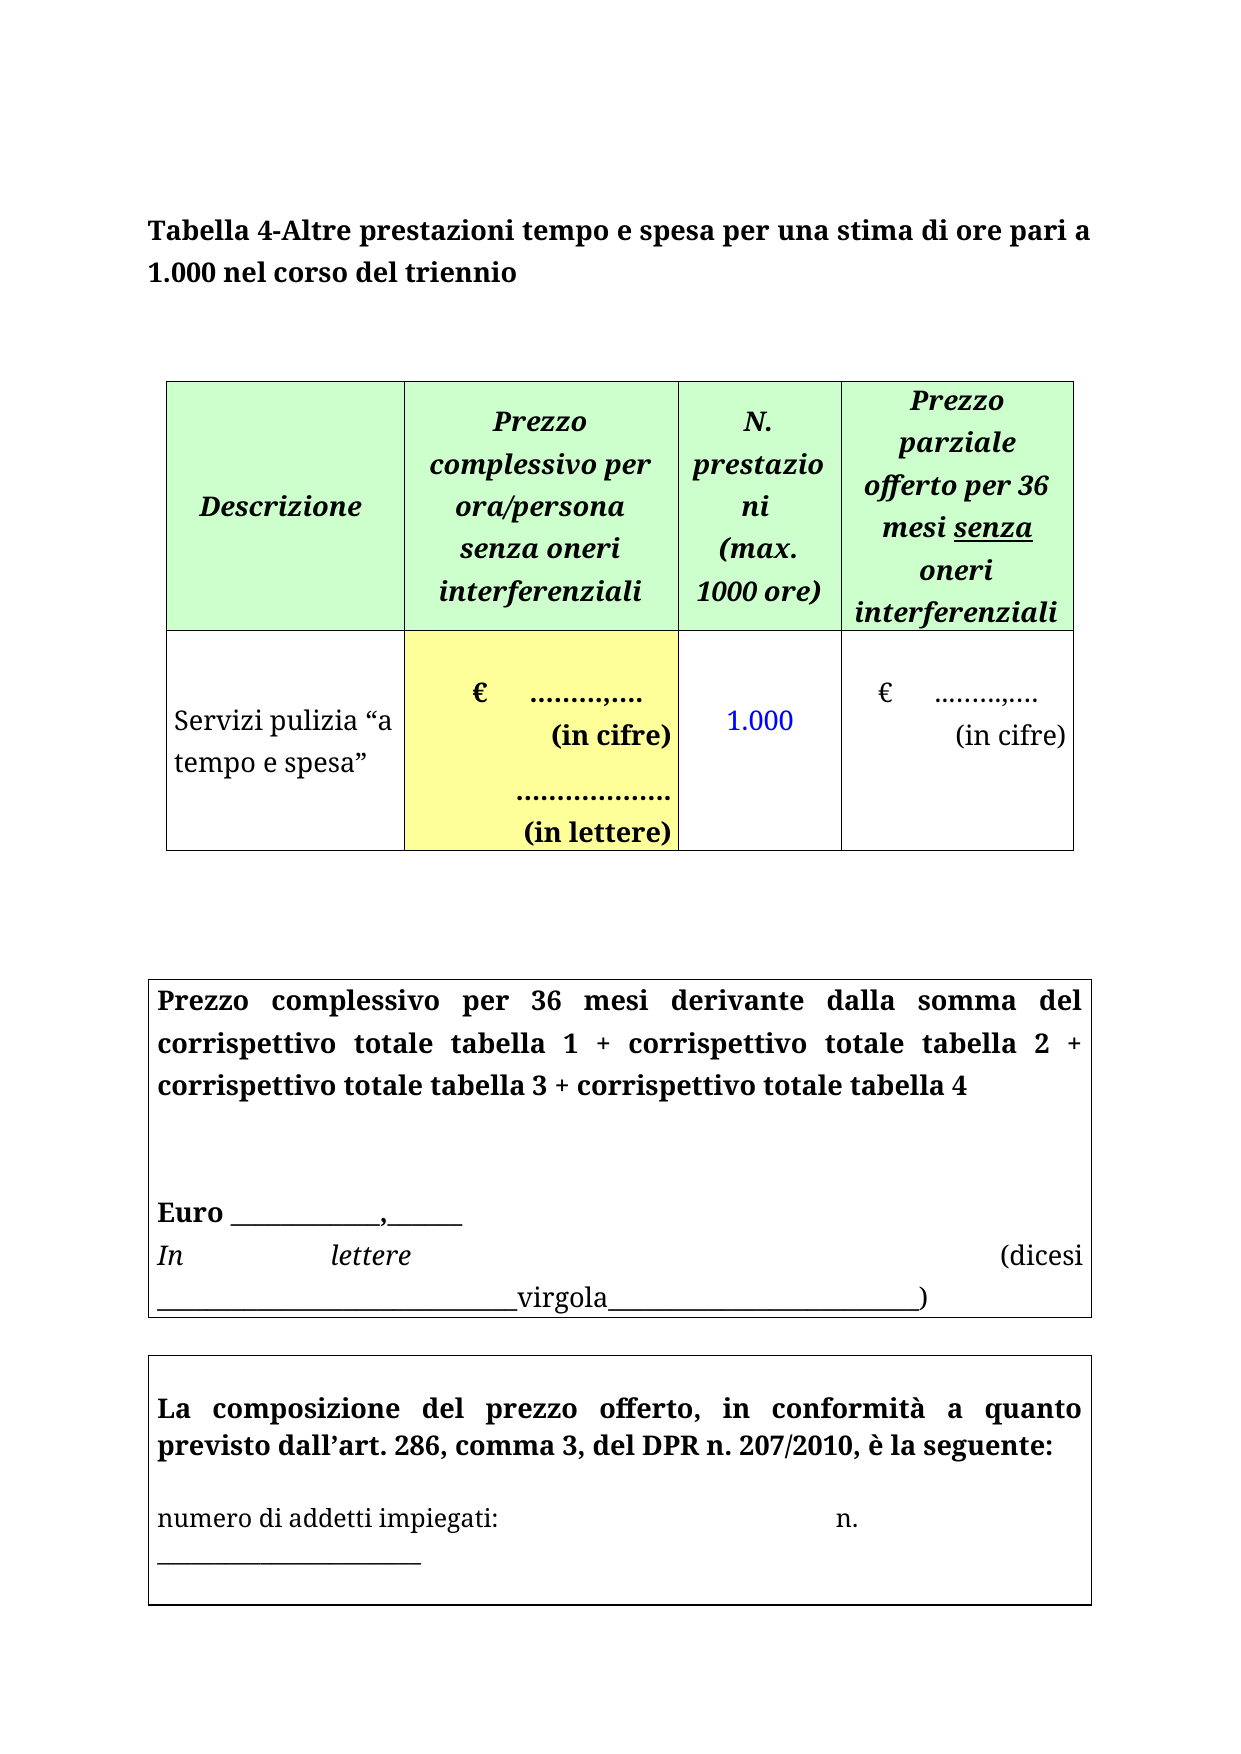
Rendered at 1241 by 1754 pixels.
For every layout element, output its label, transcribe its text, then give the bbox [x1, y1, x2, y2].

text La composizione del prezzo offerto, in conformità a quanto previsto dall’art. 286, comma 3, del DPR n. 207/2010, è la seguente: [149, 1387, 1091, 1463]
table_cell € ..…….,…. (in cifre) ………………. (in lettere) [405, 631, 678, 850]
table_header Prezzo parziale offerto per 36 mesi senza oneri interferenziali [842, 382, 1073, 630]
text Tabella 4-Altre prestazioni tempo e spesa per una stima di ore pari a 1.000 nel corso del triennio [148, 211, 1092, 290]
table_cell 1.000 [679, 631, 841, 850]
table_cell Servizi pulizia “a tempo e spesa” [167, 631, 404, 850]
text In lettere (dicesi _____________________________virgola_________________________) [149, 1233, 1091, 1317]
table_header N. prestazioni (max. 1000 ore) [679, 382, 841, 630]
text Euro ____________,______ [149, 1191, 1091, 1231]
text numero di addetti impiegati: n. _______________________ [149, 1497, 1091, 1568]
table_header Prezzo complessivo per ora/persona senza oneri interferenziali [405, 382, 678, 630]
text Prezzo complessivo per 36 mesi derivante dalla somma del corrispettivo totale tabella 1 + corrispettivo totale tabella 2 + corrispettivo totale tabella 3 + corrispettivo totale tabella 4 [149, 980, 1091, 1103]
table_cell € ..…….,…. (in cifre) [842, 631, 1073, 850]
table_header Descrizione [167, 382, 404, 630]
